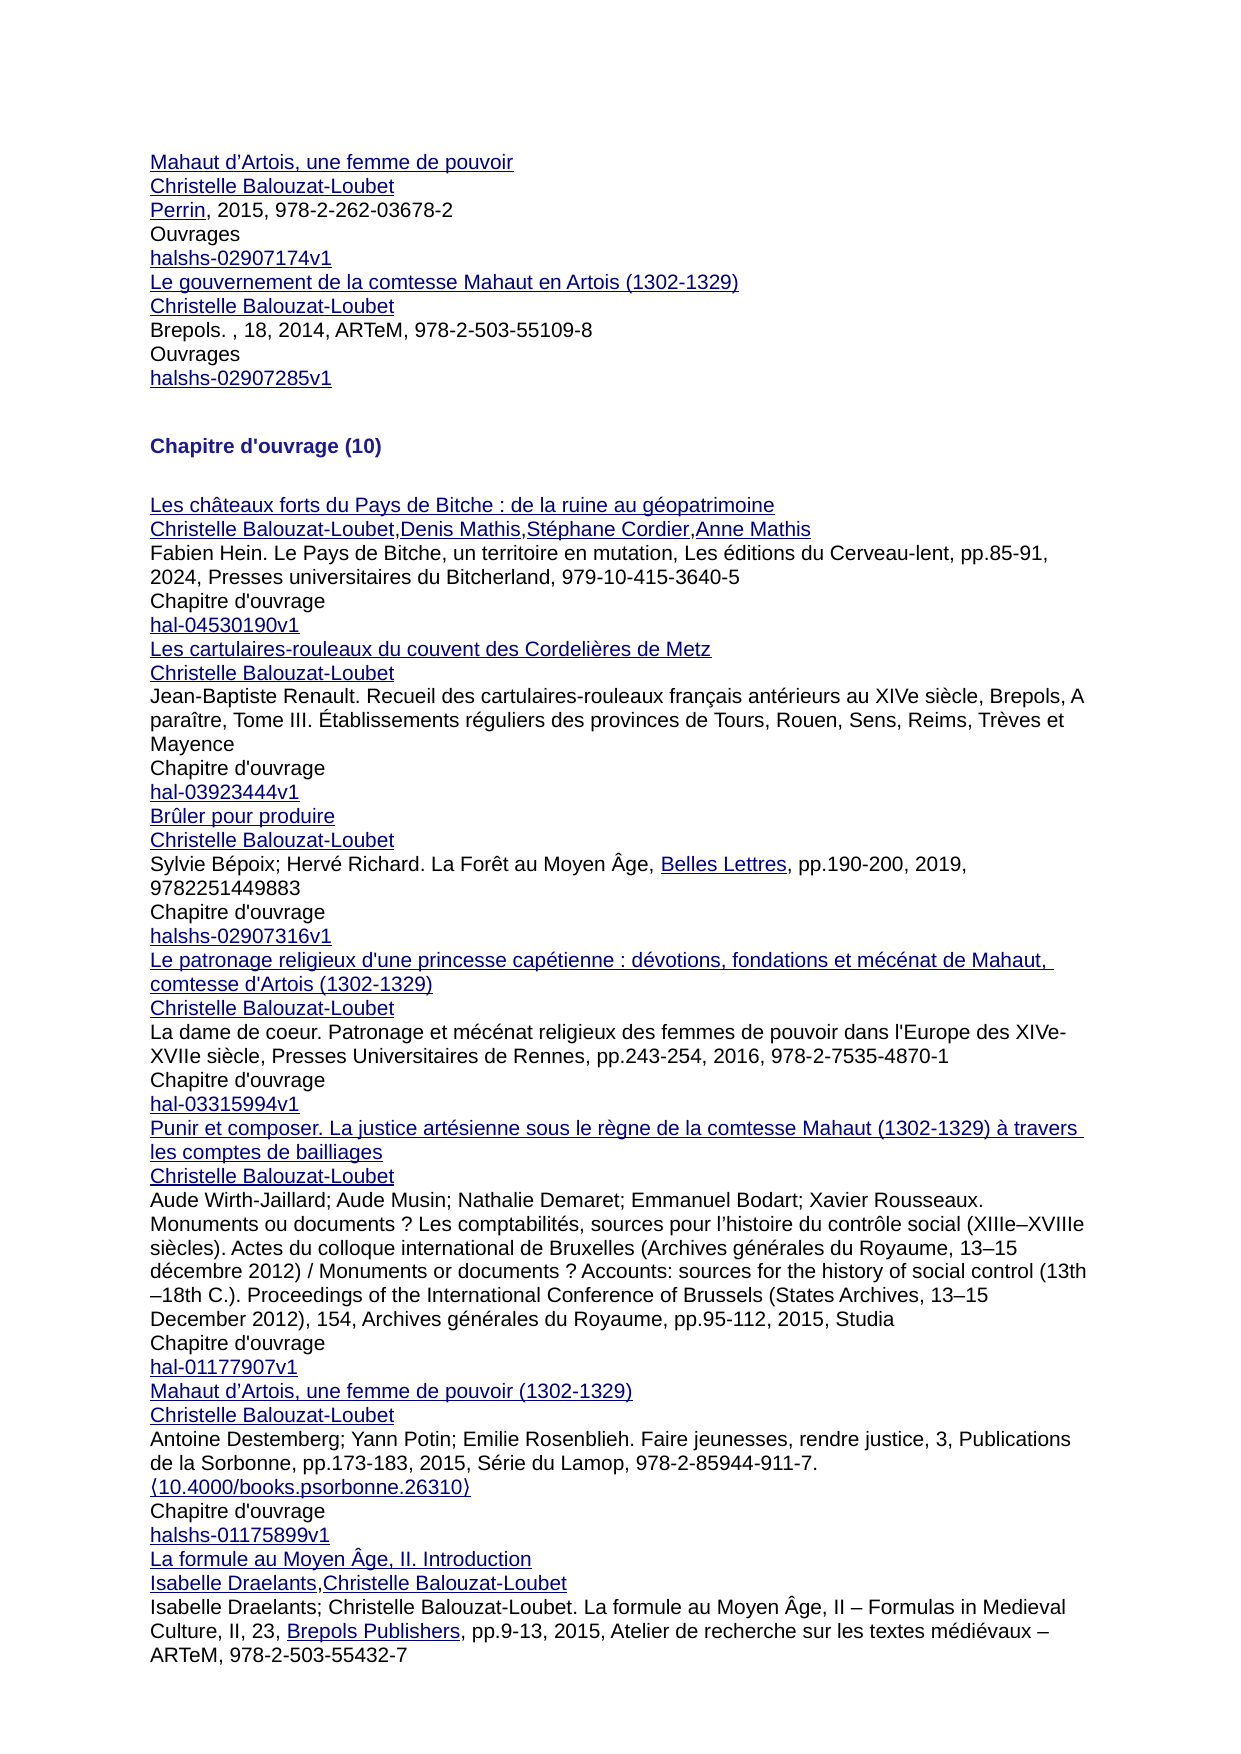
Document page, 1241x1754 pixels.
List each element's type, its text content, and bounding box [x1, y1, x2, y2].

table_cell Punir et composer. La justice artésienne sous le règne de la comtesse Mahaut (1302-1329) à travers les comptes de bailliages Christelle Balouzat-Loubet Aude Wirth-Jaillard; Aude Musin; Nathalie Demaret; Emmanuel Bodart; Xavier Rousseaux. Monuments ou documents ? Les comptabilités, sources pour l’histoire du contrôle social (XIIIe–XVIIIe siècles). Actes du colloque international de Bruxelles (Archives générales du Royaume, 13–15 décembre 2012) / Monuments or documents ? Accounts: sources for the history of social control (13th –18th C.). Proceedings of the International Conference of Brussels (States Archives, 13–15 December 2012), 154, Archives générales du Royaume, pp.95-112, 2015, Studia Chapitre d'ouvrage hal-01177907v1 [150, 1116, 1090, 1379]
table_cell Mahaut d’Artois, une femme de pouvoir (1302-1329) Christelle Balouzat-Loubet Antoine Destemberg; Yann Potin; Emilie Rosenblieh. Faire jeunesses, rendre justice, 3, Publications de la Sorbonne, pp.173-183, 2015, Série du Lamop, 978-2-85944-911-7. ⟨10.4000/books.psorbonne.26310⟩ Chapitre d'ouvrage halshs-01175899v1 [150, 1379, 1090, 1547]
table_cell Le gouvernement de la comtesse Mahaut en Artois (1302-1329) Christelle Balouzat-Loubet Brepols. , 18, 2014, ARTeM, 978-2-503-55109-8 Ouvrages halshs-02907285v1 [150, 270, 1090, 389]
table_cell Mahaut d’Artois, une femme de pouvoir Christelle Balouzat-Loubet Perrin, 2015, 978-2-262-03678-2 Ouvrages halshs-02907174v1 [150, 150, 1090, 270]
table_cell Le patronage religieux d'une princesse capétienne : dévotions, fondations et mécénat de Mahaut, comtesse d'Artois (1302-1329) Christelle Balouzat-Loubet La dame de coeur. Patronage et mécénat religieux des femmes de pouvoir dans l'Europe des XIVe-XVIIe siècle, Presses Universitaires de Rennes, pp.243-254, 2016, 978-2-7535-4870-1 Chapitre d'ouvrage hal-03315994v1 [150, 948, 1090, 1116]
table_header Les châteaux forts du Pays de Bitche : de la ruine au géopatrimoine Christelle Balouzat-Loubet,Denis Mathis,Stéphane Cordier,Anne Mathis Fabien Hein. Le Pays de Bitche, un territoire en mutation, Les éditions du Cerveau-lent, pp.85-91, 2024, Presses universitaires du Bitcherland, 979-10-415-3640-5 Chapitre d'ouvrage hal-04530190v1 [150, 493, 1090, 636]
table_cell Les cartulaires-rouleaux du couvent des Cordelières de Metz Christelle Balouzat-Loubet Jean-Baptiste Renault. Recueil des cartulaires-rouleaux français antérieurs au XIVe siècle, Brepols, A paraître, Tome III. Établissements réguliers des provinces de Tours, Rouen, Sens, Reims, Trèves et Mayence Chapitre d'ouvrage hal-03923444v1 [150, 636, 1090, 804]
table_cell La formule au Moyen Âge, II. Introduction Isabelle Draelants,Christelle Balouzat-Loubet Isabelle Draelants; Christelle Balouzat-Loubet. La formule au Moyen Âge, II – Formulas in Medieval Culture, II, 23, Brepols Publishers, pp.9-13, 2015, Atelier de recherche sur les textes médiévaux – ARTeM, 978-2-503-55432-7 [150, 1547, 1090, 1667]
table_cell Brûler pour produire Christelle Balouzat-Loubet Sylvie Bépoix; Hervé Richard. La Forêt au Moyen Âge, Belles Lettres, pp.190-200, 2019, 9782251449883 Chapitre d'ouvrage halshs-02907316v1 [150, 804, 1090, 948]
subtitle Chapitre d'ouvrage (10) [150, 434, 1090, 458]
